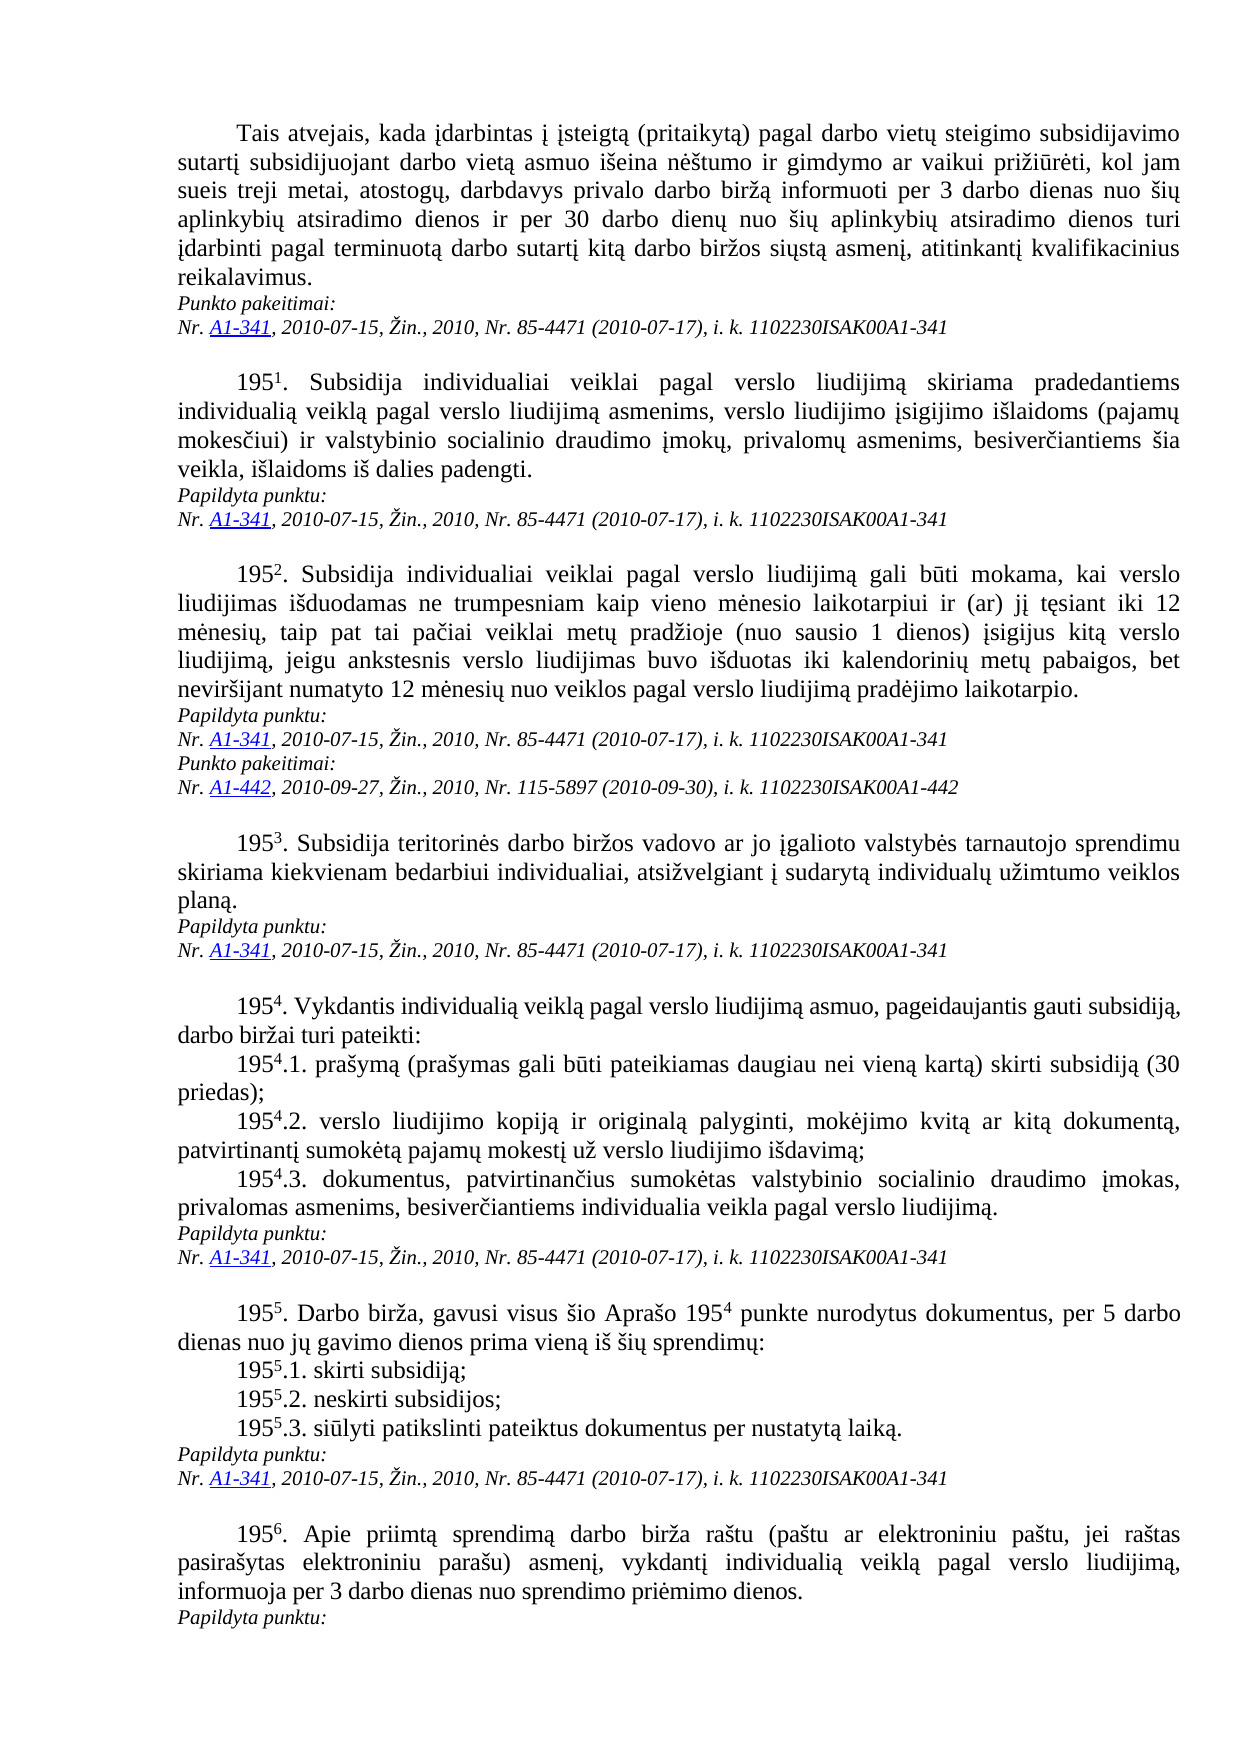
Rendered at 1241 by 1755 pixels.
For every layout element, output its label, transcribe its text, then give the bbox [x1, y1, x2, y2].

text Nr. A1-341, 2010-07-15, Žin., 2010, Nr. 85-4471 (2010-07-17), i. k. 1102230ISAK00A1-341 [177, 727, 1181, 751]
text Papildyta punktu: [177, 1605, 1181, 1629]
text 1954.3. dokumentus, patvirtinančius sumokėtas valstybinio socialinio draudimo įmokas, privalomas asmenims, besiverčiantiems individualia veikla pagal verslo liudijimą. [177, 1164, 1181, 1221]
text Papildyta punktu: [177, 914, 1181, 938]
text Nr. A1-341, 2010-07-15, Žin., 2010, Nr. 85-4471 (2010-07-17), i. k. 1102230ISAK00A1-341 [177, 938, 1181, 962]
text Nr. A1-442, 2010-09-27, Žin., 2010, Nr. 115-5897 (2010-09-30), i. k. 1102230ISAK00A1-442 [177, 775, 1181, 799]
text Punkto pakeitimai: [177, 751, 1181, 775]
text 1954.2. verslo liudijimo kopiją ir originalą palyginti, mokėjimo kvitą ar kitą dokumentą, patvirtinantį sumokėtą pajamų mokestį už verslo liudijimo išdavimą; [177, 1106, 1181, 1164]
text 1956. Apie priimtą sprendimą darbo birža raštu (paštu ar elektroniniu paštu, jei raštas pasirašytas elektroniniu parašu) asmenį, vykdantį individualią veiklą pagal verslo liudijimą, informuoja per 3 darbo dienas nuo sprendimo priėmimo dienos. [177, 1519, 1181, 1605]
text Punkto pakeitimai: [177, 291, 1181, 315]
text 1954. Vykdantis individualią veiklą pagal verslo liudijimą asmuo, pageidaujantis gauti subsidiją, darbo biržai turi pateikti: [177, 991, 1181, 1049]
text 1953. Subsidija teritorinės darbo biržos vadovo ar jo įgalioto valstybės tarnautojo sprendimu skiriama kiekvienam bedarbiui individualiai, atsižvelgiant į sudarytą individualų užimtumo veiklos planą. [177, 828, 1181, 914]
text 1955. Darbo birža, gavusi visus šio Aprašo 1954 punkte nurodytus dokumentus, per 5 darbo dienas nuo jų gavimo dienos prima vieną iš šių sprendimų: [177, 1298, 1181, 1356]
text Papildyta punktu: [177, 703, 1181, 727]
text Papildyta punktu: [177, 1221, 1181, 1245]
text Papildyta punktu: [177, 482, 1181, 507]
text 1952. Subsidija individualiai veiklai pagal verslo liudijimą gali būti mokama, kai verslo liudijimas išduodamas ne trumpesniam kaip vieno mėnesio laikotarpiui ir (ar) jį tęsiant iki 12 mėnesių, taip pat tai pačiai veiklai metų pradžioje (nuo sausio 1 dienos) įsigijus kitą verslo liudijimą, jeigu ankstesnis verslo liudijimas buvo išduotas iki kalendorinių metų pabaigos, bet neviršijant numatyto 12 mėnesių nuo veiklos pagal verslo liudijimą pradėjimo laikotarpio. [177, 559, 1181, 703]
text Nr. A1-341, 2010-07-15, Žin., 2010, Nr. 85-4471 (2010-07-17), i. k. 1102230ISAK00A1-341 [177, 315, 1181, 339]
text 1951. Subsidija individualiai veiklai pagal verslo liudijimą skiriama pradedantiems individualią veiklą pagal verslo liudijimą asmenims, verslo liudijimo įsigijimo išlaidoms (pajamų mokesčiui) ir valstybinio socialinio draudimo įmokų, privalomų asmenims, besiverčiantiems šia veikla, išlaidoms iš dalies padengti. [177, 367, 1181, 482]
text Papildyta punktu: [177, 1442, 1181, 1466]
text Nr. A1-341, 2010-07-15, Žin., 2010, Nr. 85-4471 (2010-07-17), i. k. 1102230ISAK00A1-341 [177, 1466, 1181, 1490]
text 1955.1. skirti subsidiją; [177, 1356, 1181, 1384]
text Tais atvejais, kada įdarbintas į įsteigtą (pritaikytą) pagal darbo vietų steigimo subsidijavimo sutartį subsidijuojant darbo vietą asmuo išeina nėštumo ir gimdymo ar vaikui prižiūrėti, kol jam sueis treji metai, atostogų, darbdavys privalo darbo biržą informuoti per 3 darbo dienas nuo šių aplinkybių atsiradimo dienos ir per 30 darbo dienų nuo šių aplinkybių atsiradimo dienos turi įdarbinti pagal terminuotą darbo sutartį kitą darbo biržos siųstą asmenį, atitinkantį kvalifikacinius reikalavimus. [177, 118, 1181, 291]
text 1955.2. neskirti subsidijos; [177, 1384, 1181, 1413]
text Nr. A1-341, 2010-07-15, Žin., 2010, Nr. 85-4471 (2010-07-17), i. k. 1102230ISAK00A1-341 [177, 507, 1181, 531]
text 1954.1. prašymą (prašymas gali būti pateikiamas daugiau nei vieną kartą) skirti subsidiją (30 priedas); [177, 1049, 1181, 1106]
text Nr. A1-341, 2010-07-15, Žin., 2010, Nr. 85-4471 (2010-07-17), i. k. 1102230ISAK00A1-341 [177, 1245, 1181, 1269]
text 1955.3. siūlyti patikslinti pateiktus dokumentus per nustatytą laiką. [177, 1413, 1181, 1442]
